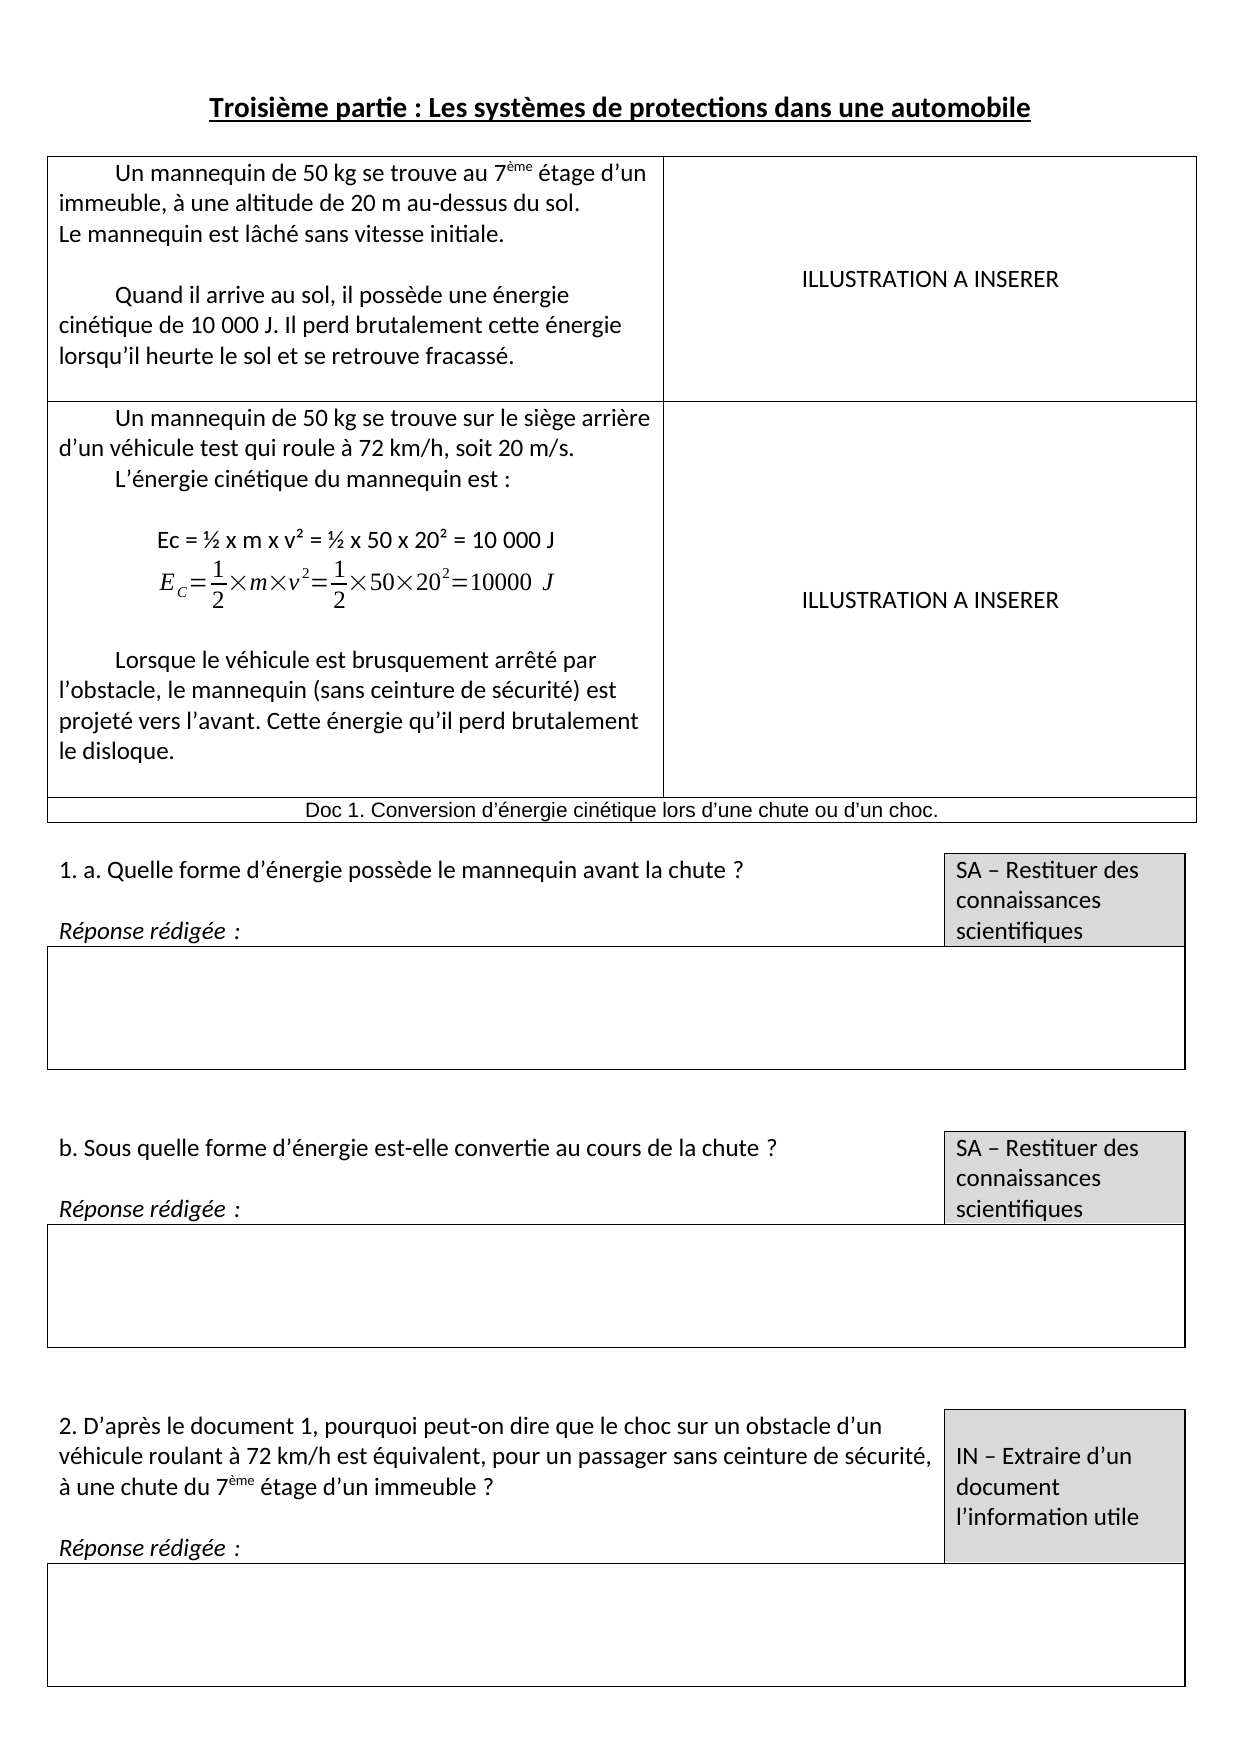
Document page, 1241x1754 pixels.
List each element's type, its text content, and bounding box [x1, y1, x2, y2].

table_header IN – Extraire d’un document l’information utile [945, 1410, 1184, 1562]
table_cell [48, 1564, 1184, 1686]
table_header b. Sous quelle forme d’énergie est-elle convertie au cours de la chute ? Réponse rédigée : [47, 1131, 944, 1223]
text Troisième partie : Les systèmes de protections dans une automobile [59, 89, 1181, 125]
table_header Un mannequin de 50 kg se trouve au 7ème étage d’un immeuble, à une altitude de 20 m au-dessus du sol. Le mannequin est lâché sans vitesse initiale. Quand il arrive au sol, il possède une énergie cinétique de 10 000 J. Il perd brutalement cette énergie lorsqu’il heurte le sol et se retrouve fracassé. [48, 157, 663, 401]
table_header SA – Restituer des connaissances scientifiques [945, 854, 1184, 946]
table_header 1. a. Quelle forme d’énergie possède le mannequin avant la chute ? Réponse rédigée : [47, 853, 944, 946]
table_cell [48, 1225, 1184, 1347]
table_header SA – Restituer des connaissances scientifiques [945, 1132, 1184, 1223]
table_cell Doc 1. Conversion d’énergie cinétique lors d’une chute ou d’un choc. [48, 798, 1196, 822]
table_cell [48, 947, 1184, 1069]
table_cell ILLUSTRATION A INSERER [664, 402, 1196, 797]
table_header 2. D’après le document 1, pourquoi peut-on dire que le choc sur un obstacle d’un véhicule roulant à 72 km/h est équivalent, pour un passager sans ceinture de sécurité, à une chute du 7ème étage d’un immeuble ? Réponse rédigée : [47, 1409, 944, 1562]
table_cell Un mannequin de 50 kg se trouve sur le siège arrière d’un véhicule test qui roule à 72 km/h, soit 20 m/s. L’énergie cinétique du mannequin est : Ec = ½ x m x v² = ½ x 50 x 20² = 10 000 J Lorsque le véhicule est brusquement arrêté par l’obstacle, le mannequin (sans ceinture de sécurité) est projeté vers l’avant. Cette énergie qu’il perd brutalement le disloque. [48, 402, 663, 797]
table_header ILLUSTRATION A INSERER [664, 157, 1196, 401]
